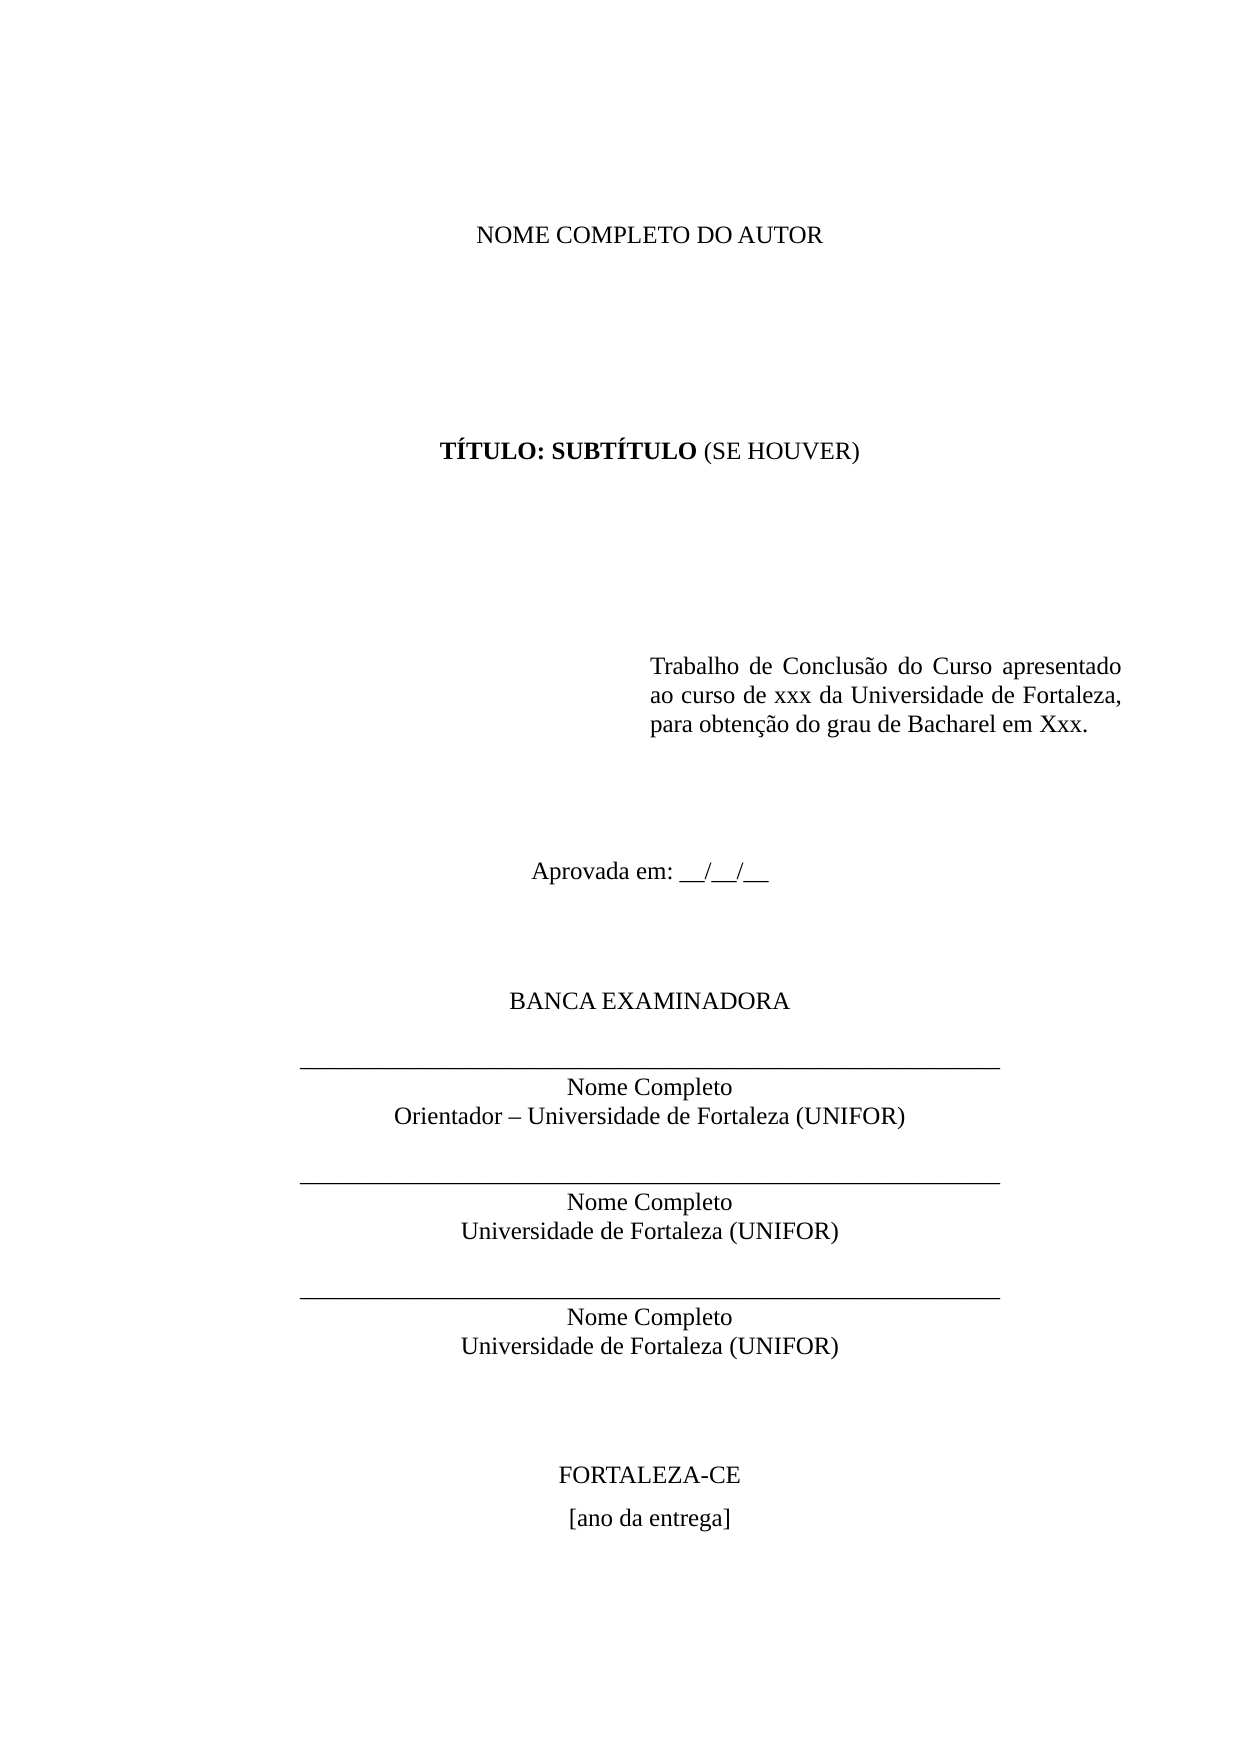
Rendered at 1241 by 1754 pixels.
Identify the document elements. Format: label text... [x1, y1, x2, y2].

text Nome Completo [177, 1187, 1122, 1216]
text Universidade de Fortaleza (UNIFOR) [177, 1216, 1122, 1244]
text ________________________________________________________ [177, 1273, 1122, 1302]
text BANCA EXAMINADORA [177, 986, 1122, 1014]
text [ano da entrega] [177, 1503, 1122, 1532]
text Nome Completo [177, 1072, 1122, 1101]
text NOME COMPLETO DO AUTOR [177, 220, 1122, 249]
text Nome Completo [177, 1302, 1122, 1331]
text Trabalho de Conclusão do Curso apresentado ao curso de xxx da Universidade de Fortaleza, para obtenção do grau de Bacharel em Xxx. [650, 651, 1122, 738]
text Universidade de Fortaleza (UNIFOR) [177, 1331, 1122, 1359]
text Aprovada em: __/__/__ [177, 856, 1122, 885]
text Orientador – Universidade de Fortaleza (UNIFOR) [177, 1101, 1122, 1129]
text TÍTULO: SUBTÍTULO (SE HOUVER) [177, 436, 1122, 464]
text FORTALEZA-CE [177, 1460, 1122, 1489]
text ________________________________________________________ [177, 1158, 1122, 1187]
text ________________________________________________________ [177, 1043, 1122, 1072]
